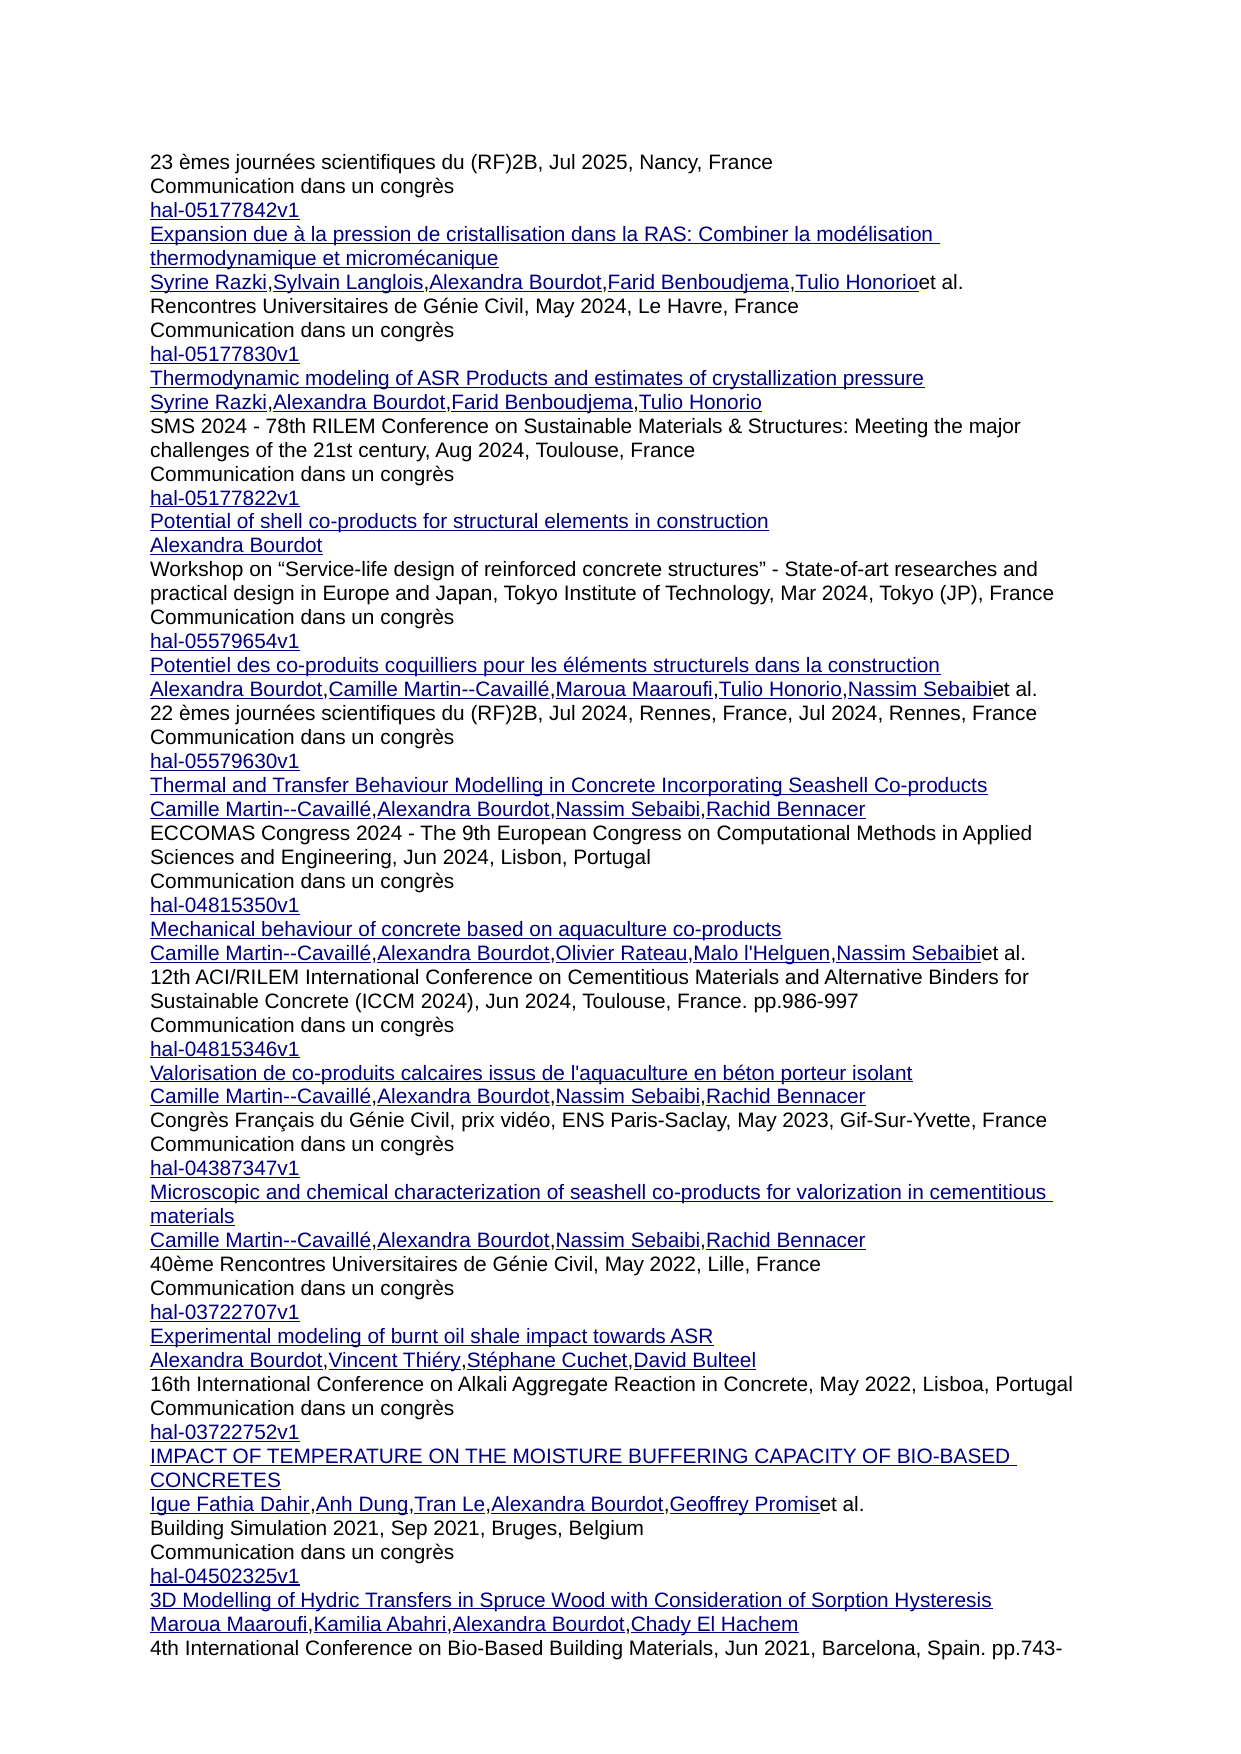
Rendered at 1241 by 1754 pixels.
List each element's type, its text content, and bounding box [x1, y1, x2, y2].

table_cell Valorisation de co-produits calcaires issus de l'aquaculture en béton porteur isolant Camille Martin--Cavaillé,Alexandra Bourdot,Nassim Sebaibi,Rachid Bennacer Congrès Français du Génie Civil, prix vidéo, ENS Paris-Saclay, May 2023, Gif-Sur-Yvette, France Communication dans un congrès hal-04387347v1 [150, 1060, 1090, 1180]
table_cell Thermodynamic modeling of ASR Products and estimates of crystallization pressure Syrine Razki,Alexandra Bourdot,Farid Benboudjema,Tulio Honorio SMS 2024 - 78th RILEM Conference on Sustainable Materials & Structures: Meeting the major challenges of the 21st century, Aug 2024, Toulouse, France Communication dans un congrès hal-05177822v1 [150, 366, 1090, 509]
table_cell Mechanical behaviour of concrete based on aquaculture co-products Camille Martin--Cavaillé,Alexandra Bourdot,Olivier Rateau,Malo l'Helguen,Nassim Sebaibiet al. 12th ACI/RILEM International Conference on Cementitious Materials and Alternative Binders for Sustainable Concrete (ICCM 2024), Jun 2024, Toulouse, France. pp.986-997 Communication dans un congrès hal-04815346v1 [150, 917, 1090, 1060]
table_cell 3D Modelling of Hydric Transfers in Spruce Wood with Consideration of Sorption Hysteresis Maroua Maaroufi,Kamilia Abahri,Alexandra Bourdot,Chady El Hachem 4th International Conference on Bio-Based Building Materials, Jun 2021, Barcelona, Spain. pp.743- [150, 1588, 1090, 1659]
table_cell Thermal and Transfer Behaviour Modelling in Concrete Incorporating Seashell Co-products Camille Martin--Cavaillé,Alexandra Bourdot,Nassim Sebaibi,Rachid Bennacer ECCOMAS Congress 2024 - The 9th European Congress on Computational Methods in Applied Sciences and Engineering, Jun 2024, Lisbon, Portugal Communication dans un congrès hal-04815350v1 [150, 773, 1090, 917]
table_cell 23 èmes journées scientifiques du (RF)2B, Jul 2025, Nancy, France Communication dans un congrès hal-05177842v1 [150, 150, 1090, 222]
table_cell Experimental modeling of burnt oil shale impact towards ASR Alexandra Bourdot,Vincent Thiéry,Stéphane Cuchet,David Bulteel 16th International Conference on Alkali Aggregate Reaction in Concrete, May 2022, Lisboa, Portugal Communication dans un congrès hal-03722752v1 [150, 1324, 1090, 1444]
table_cell Potential of shell co-products for structural elements in construction Alexandra Bourdot Workshop on “Service-life design of reinforced concrete structures” - State-of-art researches and practical design in Europe and Japan, Tokyo Institute of Technology, Mar 2024, Tokyo (JP), France Communication dans un congrès hal-05579654v1 [150, 509, 1090, 653]
table_cell Expansion due à la pression de cristallisation dans la RAS: Combiner la modélisation thermodynamique et micromécanique Syrine Razki,Sylvain Langlois,Alexandra Bourdot,Farid Benboudjema,Tulio Honorioet al. Rencontres Universitaires de Génie Civil, May 2024, Le Havre, France Communication dans un congrès hal-05177830v1 [150, 222, 1090, 366]
table_cell IMPACT OF TEMPERATURE ON THE MOISTURE BUFFERING CAPACITY OF BIO-BASED CONCRETES Igue Fathia Dahir,Anh Dung,Tran Le,Alexandra Bourdot,Geoffrey Promiset al. Building Simulation 2021, Sep 2021, Bruges, Belgium Communication dans un congrès hal-04502325v1 [150, 1444, 1090, 1587]
table_cell Potentiel des co-produits coquilliers pour les éléments structurels dans la construction Alexandra Bourdot,Camille Martin--Cavaillé,Maroua Maaroufi,Tulio Honorio,Nassim Sebaibiet al. 22 èmes journées scientifiques du (RF)2B, Jul 2024, Rennes, France, Jul 2024, Rennes, France Communication dans un congrès hal-05579630v1 [150, 653, 1090, 773]
table_cell Microscopic and chemical characterization of seashell co-products for valorization in cementitious materials Camille Martin--Cavaillé,Alexandra Bourdot,Nassim Sebaibi,Rachid Bennacer 40ème Rencontres Universitaires de Génie Civil, May 2022, Lille, France Communication dans un congrès hal-03722707v1 [150, 1180, 1090, 1324]
